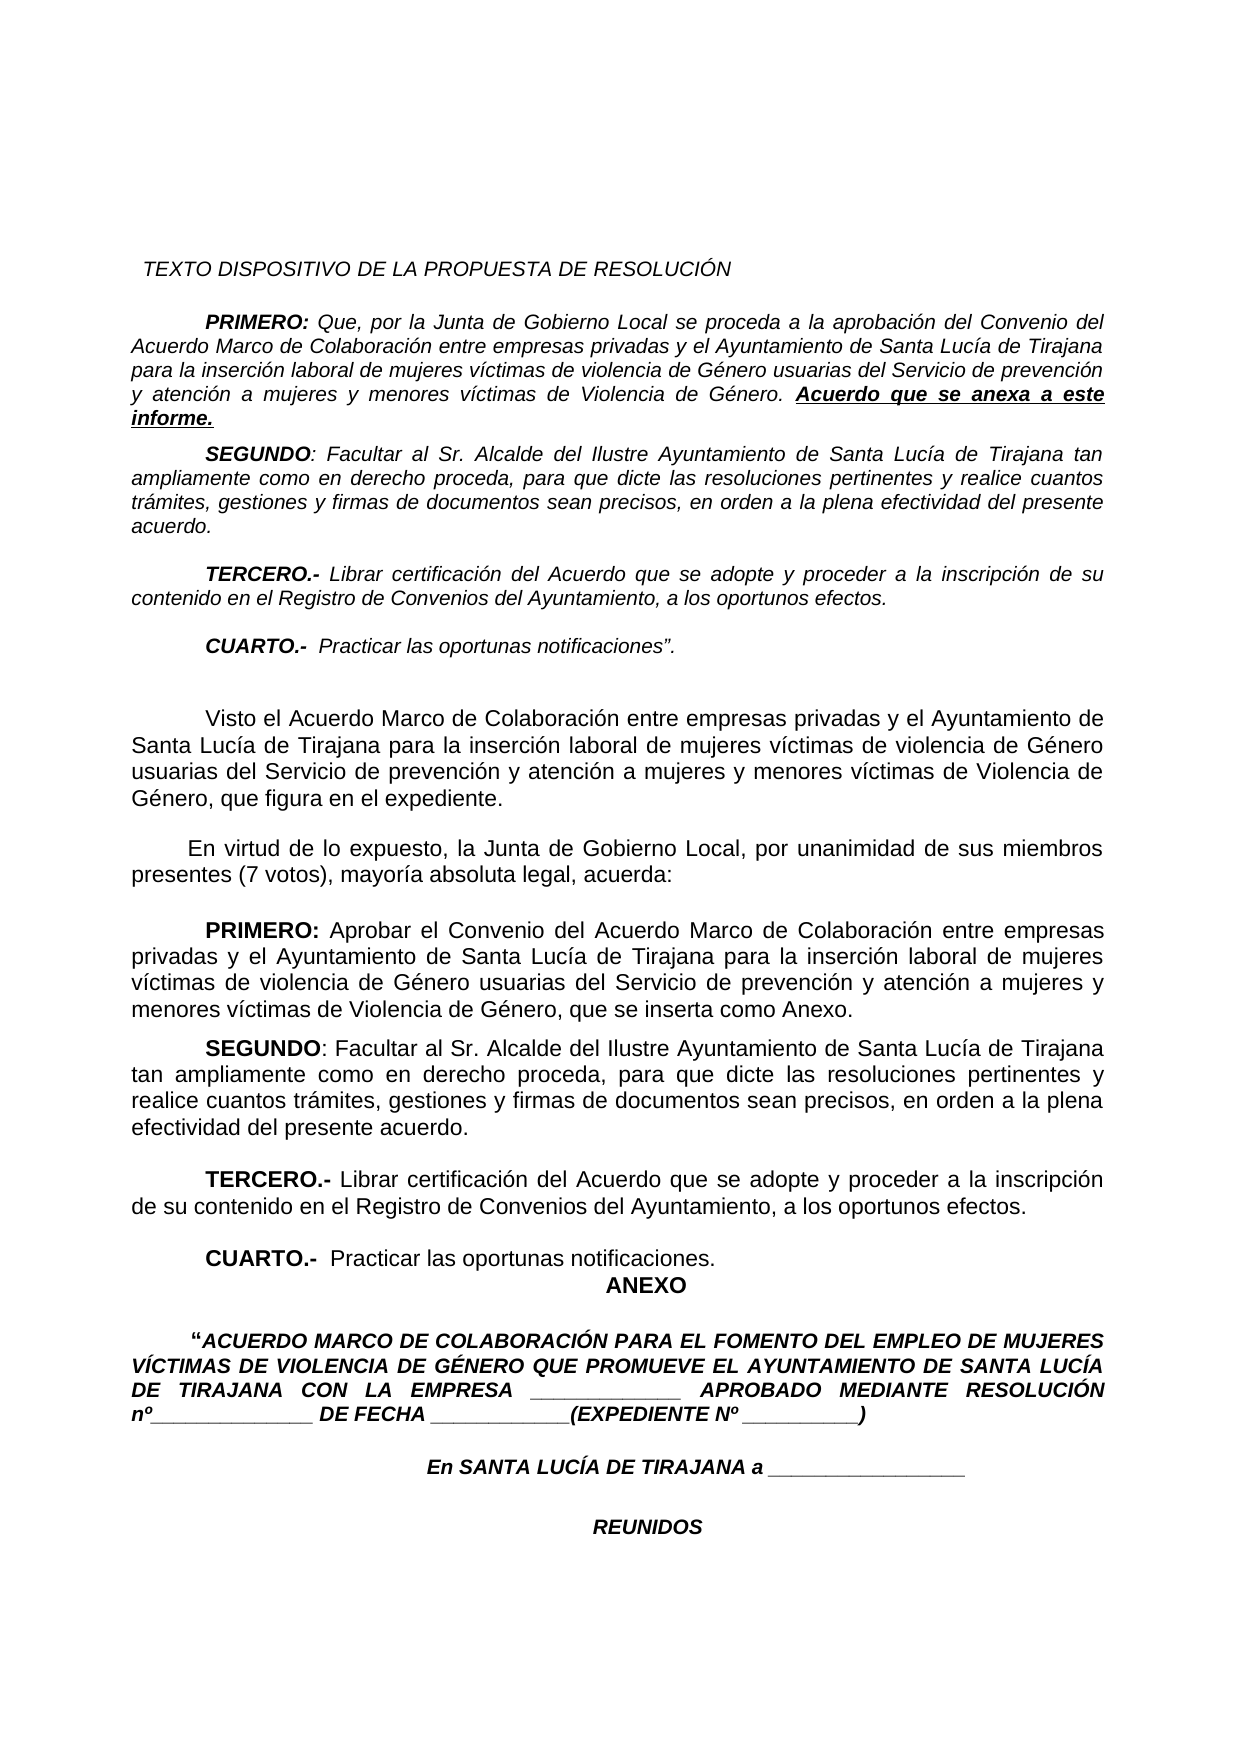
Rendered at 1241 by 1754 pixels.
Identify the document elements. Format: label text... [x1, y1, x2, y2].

text En virtud de lo expuesto, la Junta de Gobierno Local, por unanimidad de sus miembros presentes (7 votos), mayoría absoluta legal, acuerda: [131, 835, 1105, 887]
text SEGUNDO: Facultar al Sr. Alcalde del Ilustre Ayuntamiento de Santa Lucía de Tirajana tan ampliamente como en derecho proceda, para que dicte las resoluciones pertinentes y realice cuantos trámites, gestiones y firmas de documentos sean precisos, en orden a la plena efectividad del presente acuerdo. [131, 442, 1105, 538]
text CUARTO.- Practicar las oportunas notificaciones. [131, 1245, 1105, 1272]
text TEXTO DISPOSITIVO DE LA PROPUESTA DE RESOLUCIÓN [142, 257, 1105, 281]
text ANEXO [131, 1272, 1105, 1298]
text TERCERO.- Librar certificación del Acuerdo que se adopte y proceder a la inscripción de su contenido en el Registro de Convenios del Ayuntamiento, a los oportunos efectos. [131, 1166, 1105, 1219]
text PRIMERO: Que, por la Junta de Gobierno Local se proceda a la aprobación del Convenio del Acuerdo Marco de Colaboración entre empresas privadas y el Ayuntamiento de Santa Lucía de Tirajana para la inserción laboral de mujeres víctimas de violencia de Género usuarias del Servicio de prevención y atención a mujeres y menores víctimas de Violencia de Género. Acuerdo que se anexa a este informe. [131, 310, 1105, 429]
text “ACUERDO MARCO DE COLABORACIÓN PARA EL FOMENTO DEL EMPLEO DE MUJERES VÍCTIMAS DE VIOLENCIA DE GÉNERO QUE PROMUEVE EL AYUNTAMIENTO DE SANTA LUCÍA DE TIRAJANA CON LA EMPRESA _____________ APROBADO MEDIANTE RESOLUCIÓN nº______________ DE FECHA ____________(EXPEDIENTE Nº __________) [131, 1327, 1105, 1425]
text En SANTA LUCÍA DE TIRAJANA a _________________ [367, 1454, 1105, 1478]
text REUNIDOS [131, 1515, 1105, 1539]
text PRIMERO: Aprobar el Convenio del Acuerdo Marco de Colaboración entre empresas privadas y el Ayuntamiento de Santa Lucía de Tirajana para la inserción laboral de mujeres víctimas de violencia de Género usuarias del Servicio de prevención y atención a mujeres y menores víctimas de Violencia de Género, que se inserta como Anexo. [131, 917, 1105, 1022]
text TERCERO.- Librar certificación del Acuerdo que se adopte y proceder a la inscripción de su contenido en el Registro de Convenios del Ayuntamiento, a los oportunos efectos. [131, 562, 1105, 609]
text SEGUNDO: Facultar al Sr. Alcalde del Ilustre Ayuntamiento de Santa Lucía de Tirajana tan ampliamente como en derecho proceda, para que dicte las resoluciones pertinentes y realice cuantos trámites, gestiones y firmas de documentos sean precisos, en orden a la plena efectividad del presente acuerdo. [131, 1034, 1105, 1140]
text Visto el Acuerdo Marco de Colaboración entre empresas privadas y el Ayuntamiento de Santa Lucía de Tirajana para la inserción laboral de mujeres víctimas de violencia de Género usuarias del Servicio de prevención y atención a mujeres y menores víctimas de Violencia de Género, que figura en el expediente. [131, 705, 1105, 811]
text CUARTO.- Practicar las oportunas notificaciones”. [131, 633, 1105, 657]
